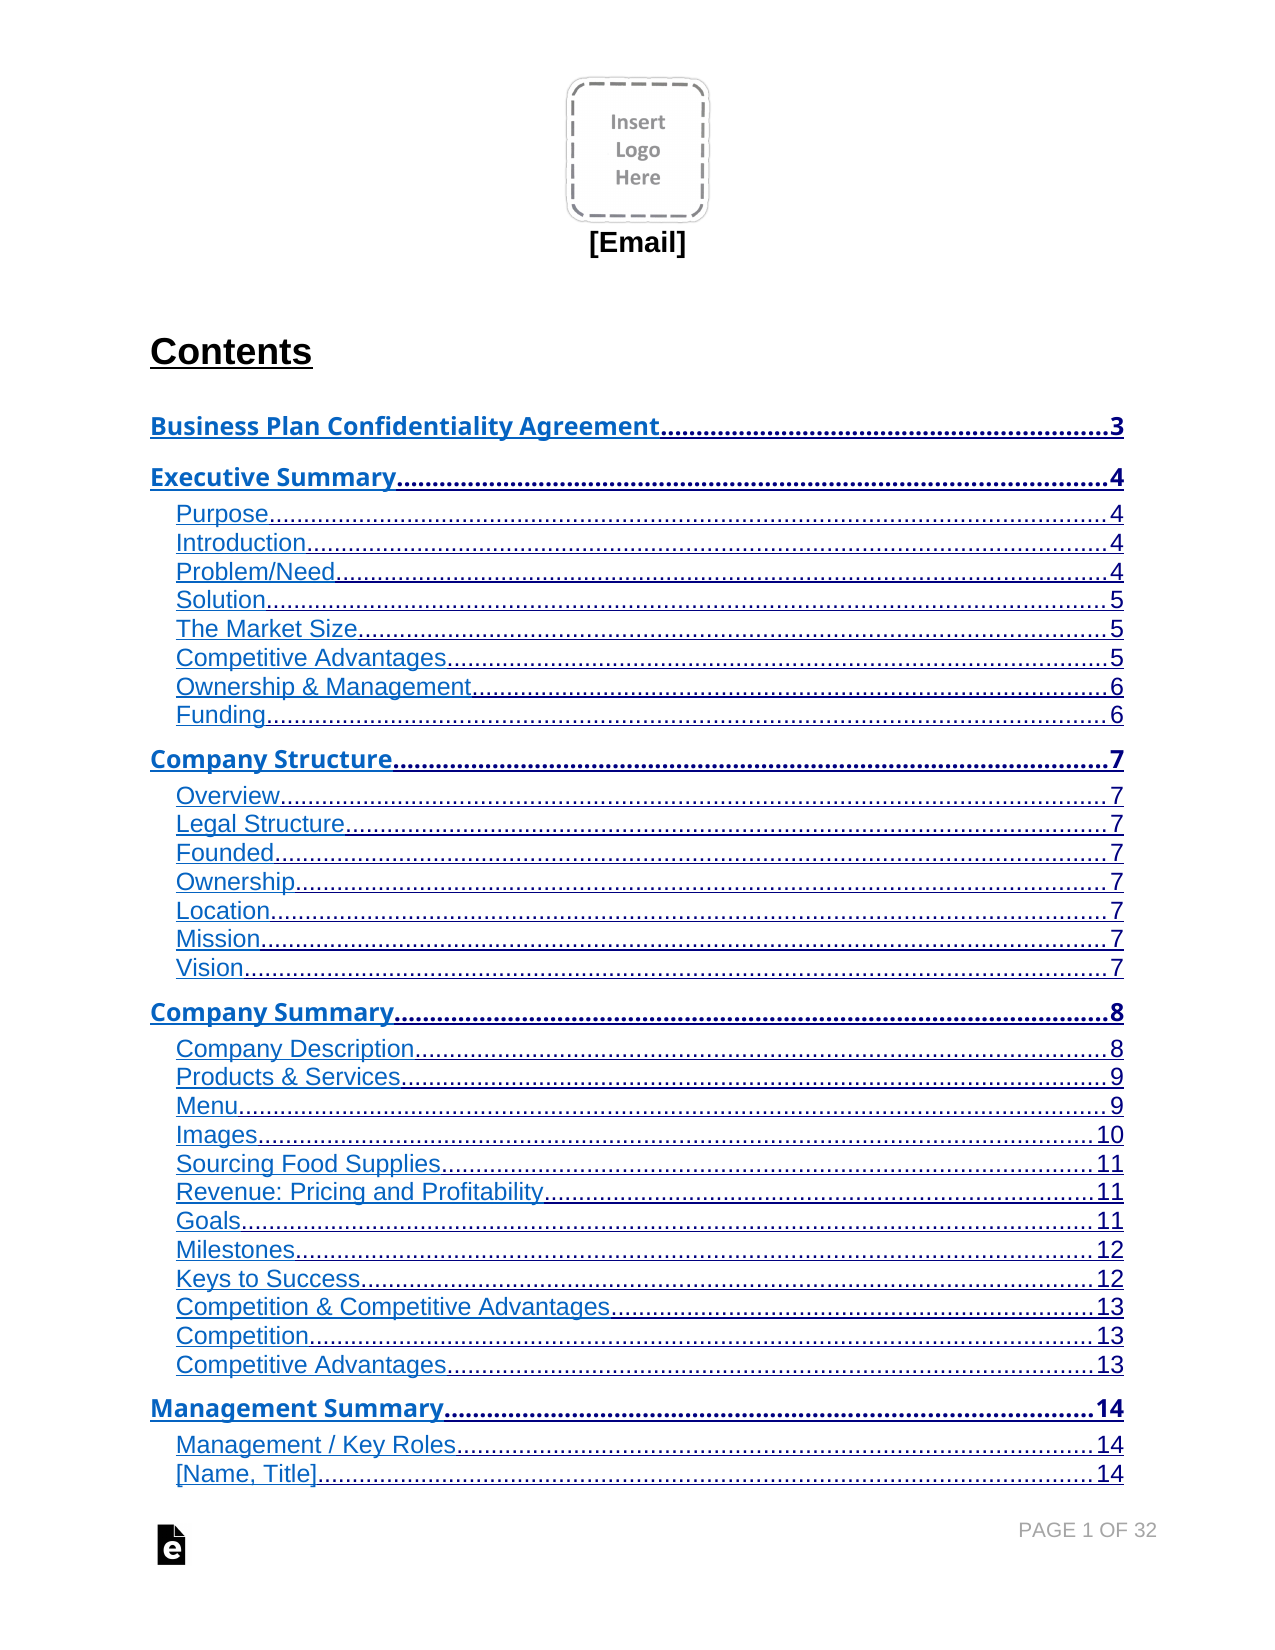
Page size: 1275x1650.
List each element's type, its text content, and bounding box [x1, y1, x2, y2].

text Competition 13 [176, 1321, 1125, 1350]
text Vision 7 [176, 953, 1125, 982]
text Company Summary 8 [150, 994, 1125, 1028]
text Overview 7 [176, 781, 1125, 809]
subtitle Contents [150, 329, 1125, 372]
text Executive Summary 4 [150, 460, 1125, 494]
text Founded 7 [176, 838, 1125, 867]
text The Market Size 5 [176, 614, 1125, 643]
text Company Description 8 [176, 1033, 1125, 1062]
text Menu 9 [176, 1091, 1125, 1120]
text Mission 7 [176, 924, 1125, 953]
text Ownership 7 [176, 867, 1125, 896]
text Introduction 4 [176, 528, 1125, 556]
text Funding 6 [176, 700, 1125, 729]
text Competitive Advantages 13 [176, 1350, 1125, 1378]
text Revenue: Pricing and Profitability 11 [176, 1177, 1125, 1206]
text [Name, Title] 14 [176, 1459, 1125, 1488]
text Company Structure 7 [150, 741, 1125, 776]
text Ownership & Management 6 [176, 671, 1125, 700]
text [Email] [150, 225, 1125, 258]
text Sourcing Food Supplies 11 [176, 1148, 1125, 1177]
text Legal Structure 7 [176, 809, 1125, 838]
text Keys to Success 12 [176, 1263, 1125, 1292]
text Purpose 4 [176, 499, 1125, 528]
text Management / Key Roles 14 [176, 1430, 1125, 1459]
text Competitive Advantages 5 [176, 643, 1125, 671]
text Images 10 [176, 1120, 1125, 1148]
text Goals 11 [176, 1206, 1125, 1235]
text Competition & Competitive Advantages 13 [176, 1292, 1125, 1321]
text Business Plan Confidentiality Agreement 3 [150, 408, 1125, 442]
text Problem/Need 4 [176, 556, 1125, 585]
text Milestones 12 [176, 1235, 1125, 1263]
text Solution 5 [176, 585, 1125, 614]
text Location 7 [176, 896, 1125, 924]
text Management Summary 14 [150, 1391, 1125, 1425]
text Products & Services 9 [176, 1062, 1125, 1091]
